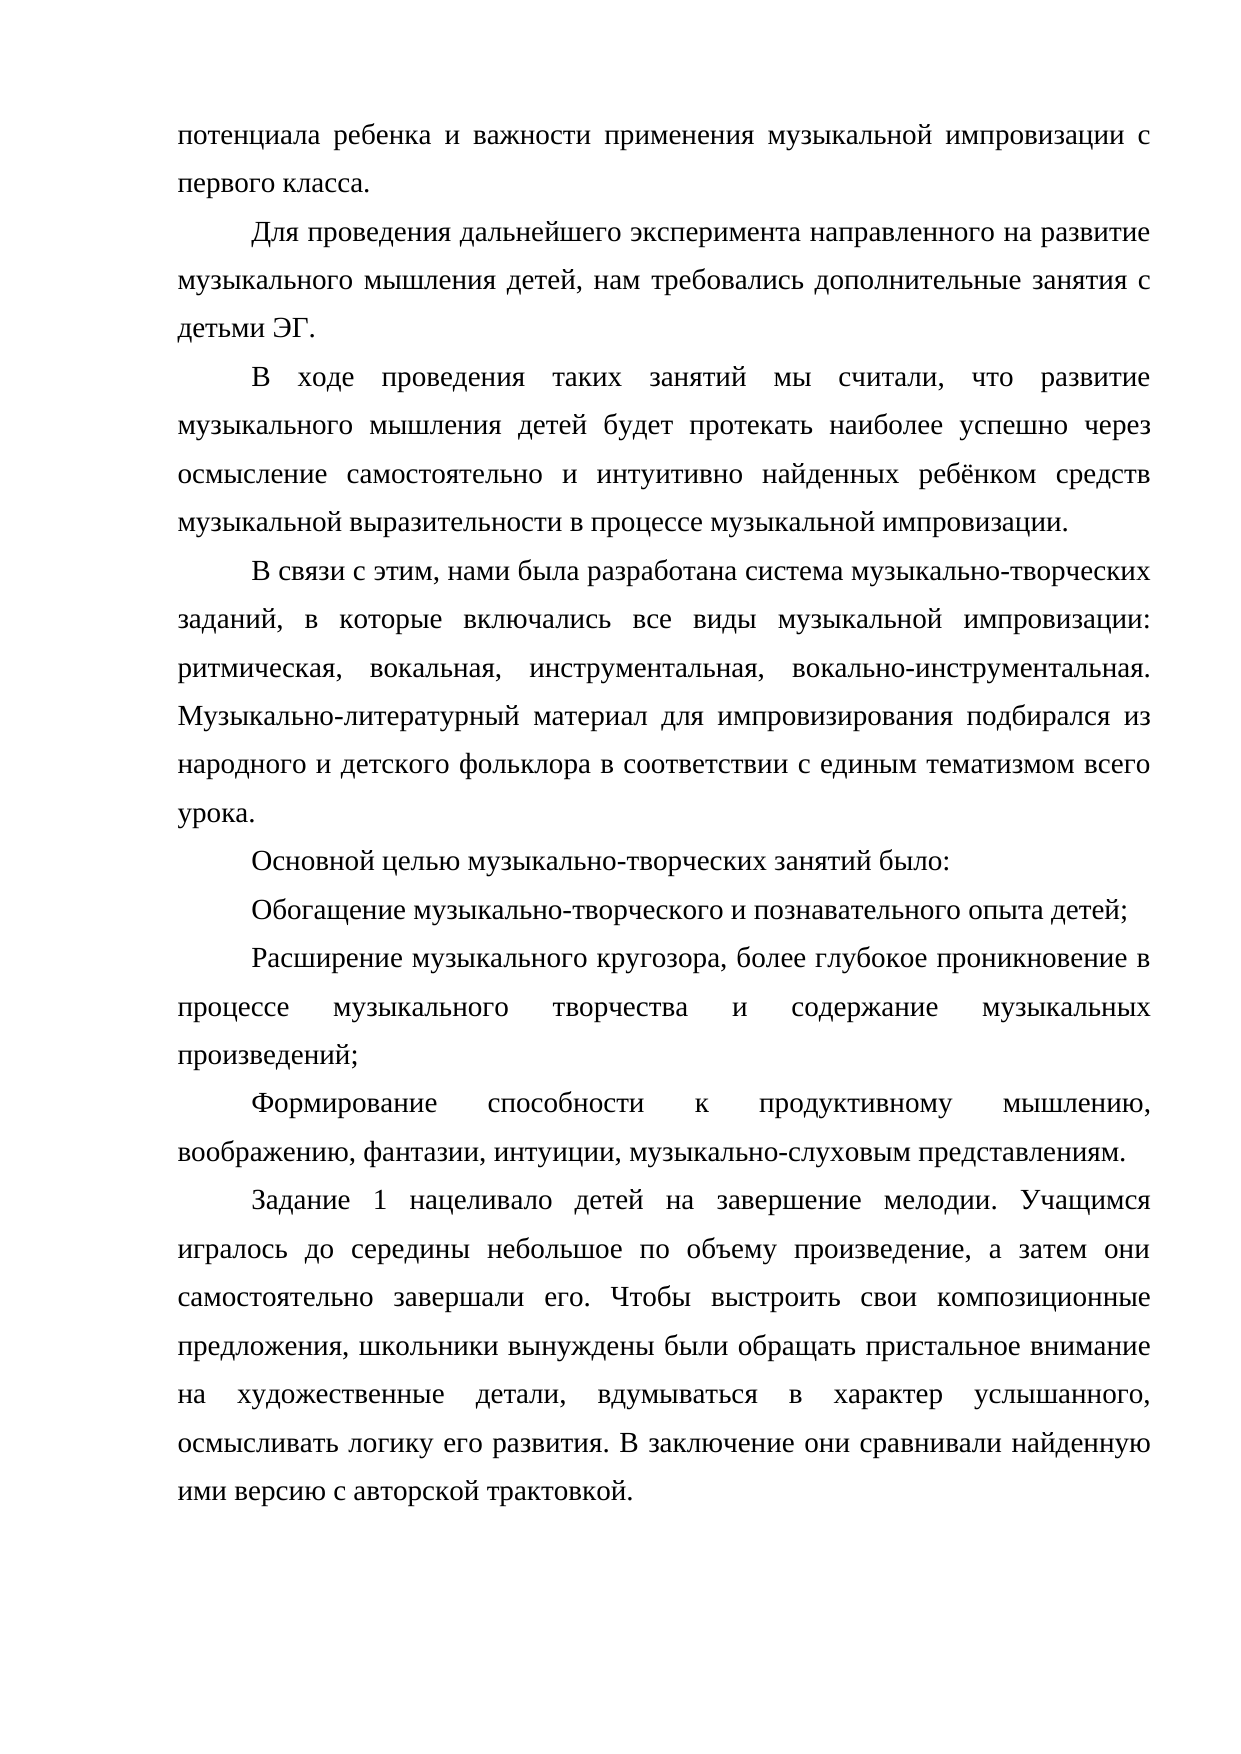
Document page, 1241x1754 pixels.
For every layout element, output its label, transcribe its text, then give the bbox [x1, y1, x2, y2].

text Для проведения дальнейшего эксперимента направленного на развитие музыкального мышления детей, нам требовались дополнительные занятия с детьми ЭГ. [177, 215, 1152, 344]
text Задание 1 нацеливало детей на завершение мелодии. Учащимся игралось до середины небольшое по объему произведение, а затем они самостоятельно завершали его. Чтобы выстроить свои композиционные предложения, школьники вынуждены были обращать пристальное внимание на художественные детали, вдумываться в характер услышанного, осмысливать логику его развития. В заключение они сравнивали найденную ими версию с авторской трактовкой. [177, 1184, 1152, 1507]
text Формирование способности к продуктивному мышлению, воображению, фантазии, интуиции, музыкально-слуховым представлениям. [177, 1087, 1152, 1168]
text Основной целью музыкально-творческих занятий было: [177, 845, 1152, 877]
text Расширение музыкального кругозора, более глубокое проникновение в процессе музыкального творчества и содержание музыкальных произведений; [177, 942, 1152, 1071]
text потенциала ребенка и важности применения музыкальной импровизации с первого класса. [177, 118, 1152, 199]
text В связи с этим, нами была разработана система музыкально-творческих заданий, в которые включались все виды музыкальной импровизации: ритмическая, вокальная, инструментальная, вокально-инструментальная. Музыкально-литературный материал для импровизирования подбирался из народного и детского фольклора в соответствии с единым тематизмом всего урока. [177, 554, 1152, 828]
text Обогащение музыкально-творческого и познавательного опыта детей; [177, 893, 1152, 925]
text В ходе проведения таких занятий мы считали, что развитие музыкального мышления детей будет протекать наиболее успешно через осмысление самостоятельно и интуитивно найденных ребёнком средств музыкальной выразительности в процессе музыкальной импровизации. [177, 360, 1152, 538]
